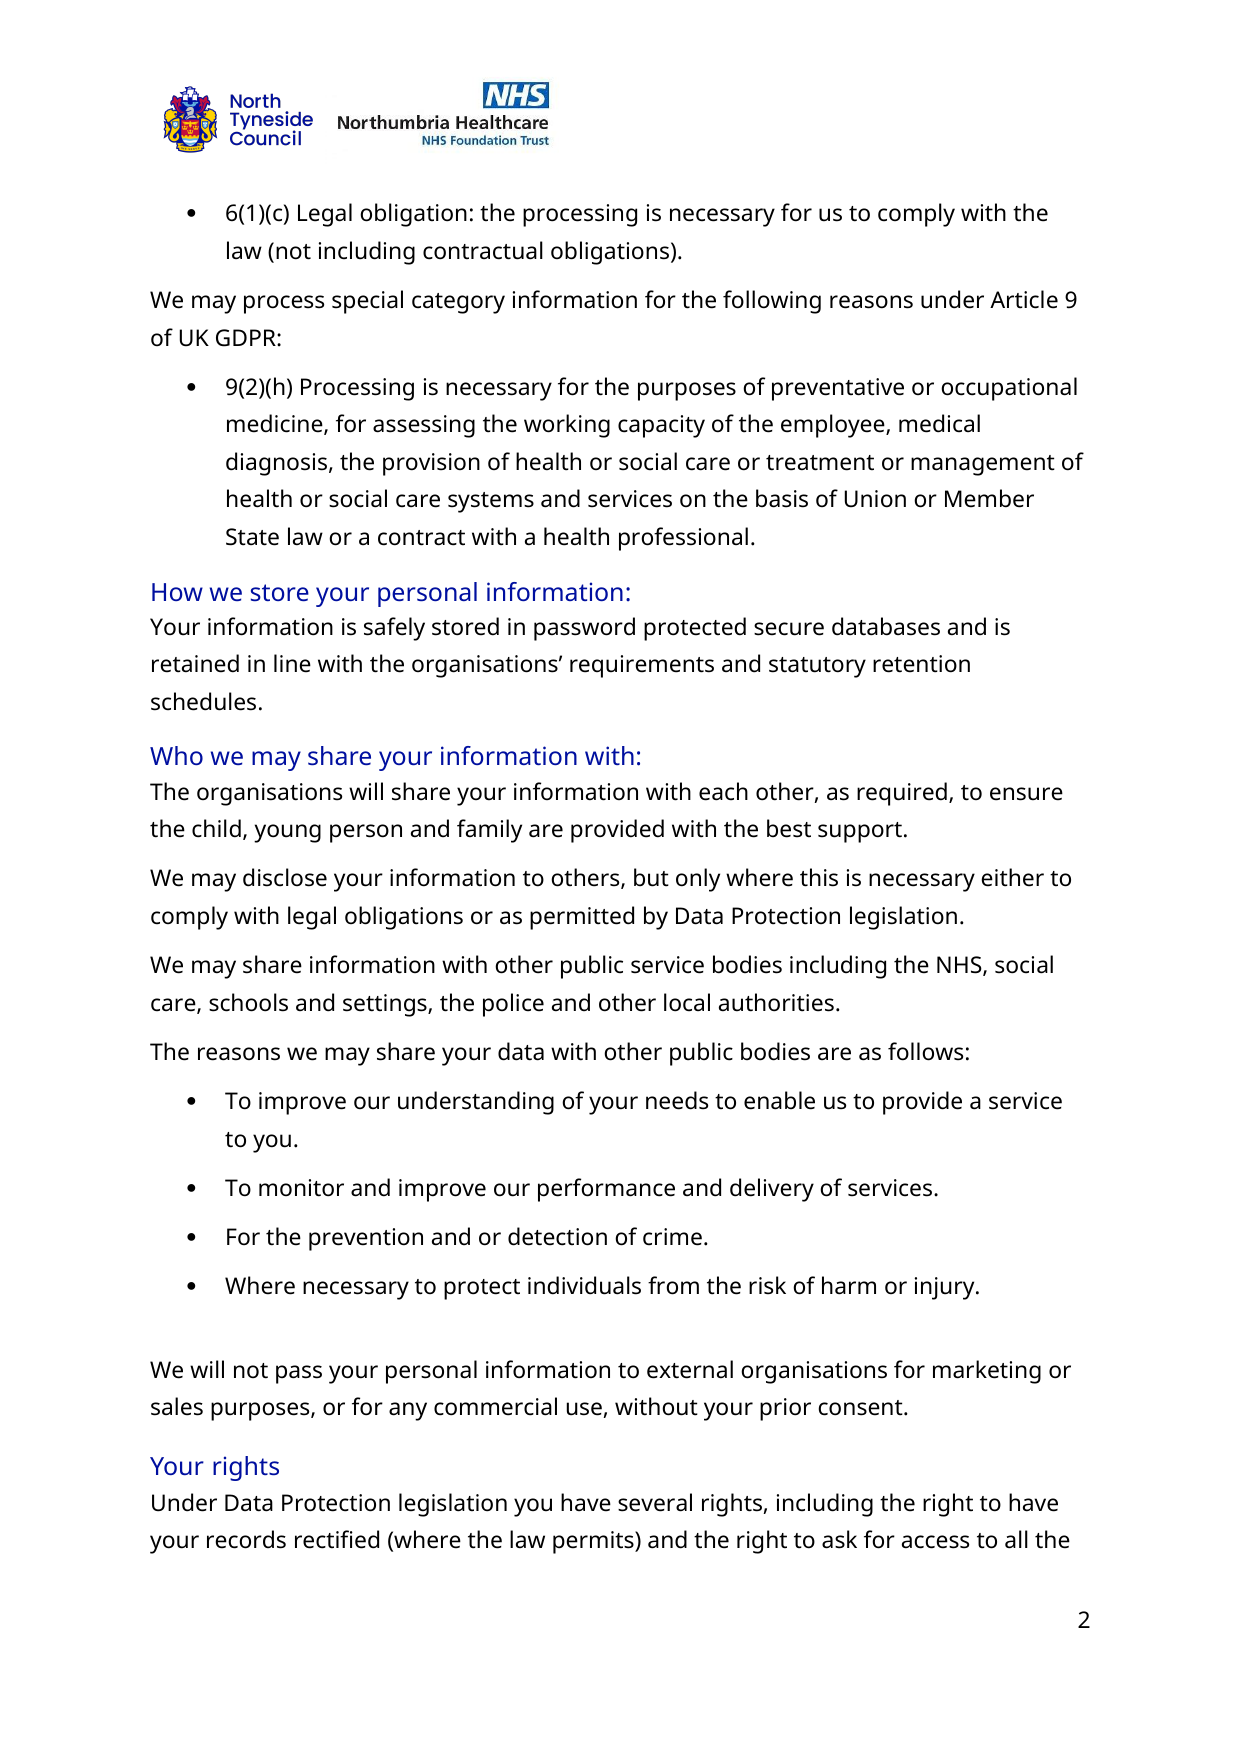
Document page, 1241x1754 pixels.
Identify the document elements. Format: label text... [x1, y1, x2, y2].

list To improve our understanding of your needs to enable us to provide a service to you. [187, 1085, 1090, 1154]
text Your information is safely stored in password protected secure databases and is retained in line with the organisations’ requirements and statutory retention schedules. [150, 611, 1090, 717]
list 9(2)(h) Processing is necessary for the purposes of preventative or occupational medicine, for assessing the working capacity of the employee, medical diagnosis, the provision of health or social care or treatment or management of health or social care systems and services on the basis of Union or Member State law or a contract with a health professional. [187, 371, 1090, 552]
text We may process special category information for the following reasons under Article 9 of UK GDPR: [150, 284, 1090, 353]
text We will not pass your personal information to external organisations for marketing or sales purposes, or for any commercial use, without your prior consent. [150, 1354, 1090, 1422]
text The reasons we may share your data with other public bodies are as follows: [150, 1036, 1090, 1067]
subtitle Your rights [150, 1444, 1090, 1484]
text We may disclose your information to others, but only where this is necessary either to comply with legal obligations or as permitted by Data Protection legislation. [150, 862, 1090, 931]
list Where necessary to protect individuals from the risk of harm or injury. [187, 1270, 1090, 1302]
text The organisations will share your information with each other, as required, to ensure the child, young person and family are provided with the best support. [150, 775, 1090, 844]
text Under Data Protection legislation you have several rights, including the right to have your records rectified (where the law permits) and the right to ask for access to all the [150, 1487, 1090, 1556]
list To monitor and improve our performance and delivery of services. [187, 1172, 1090, 1203]
text We may share information with other public service bodies including the NHS, social care, schools and settings, the police and other local authorities. [150, 949, 1090, 1018]
subtitle Who we may share your information with: [150, 739, 1090, 773]
list 6(1)(c) Legal obligation: the processing is necessary for us to comply with the law (not including contractual obligations). [187, 197, 1090, 266]
list For the prevention and or detection of crime. [187, 1221, 1090, 1252]
subtitle How we store your personal information: [150, 574, 1090, 608]
